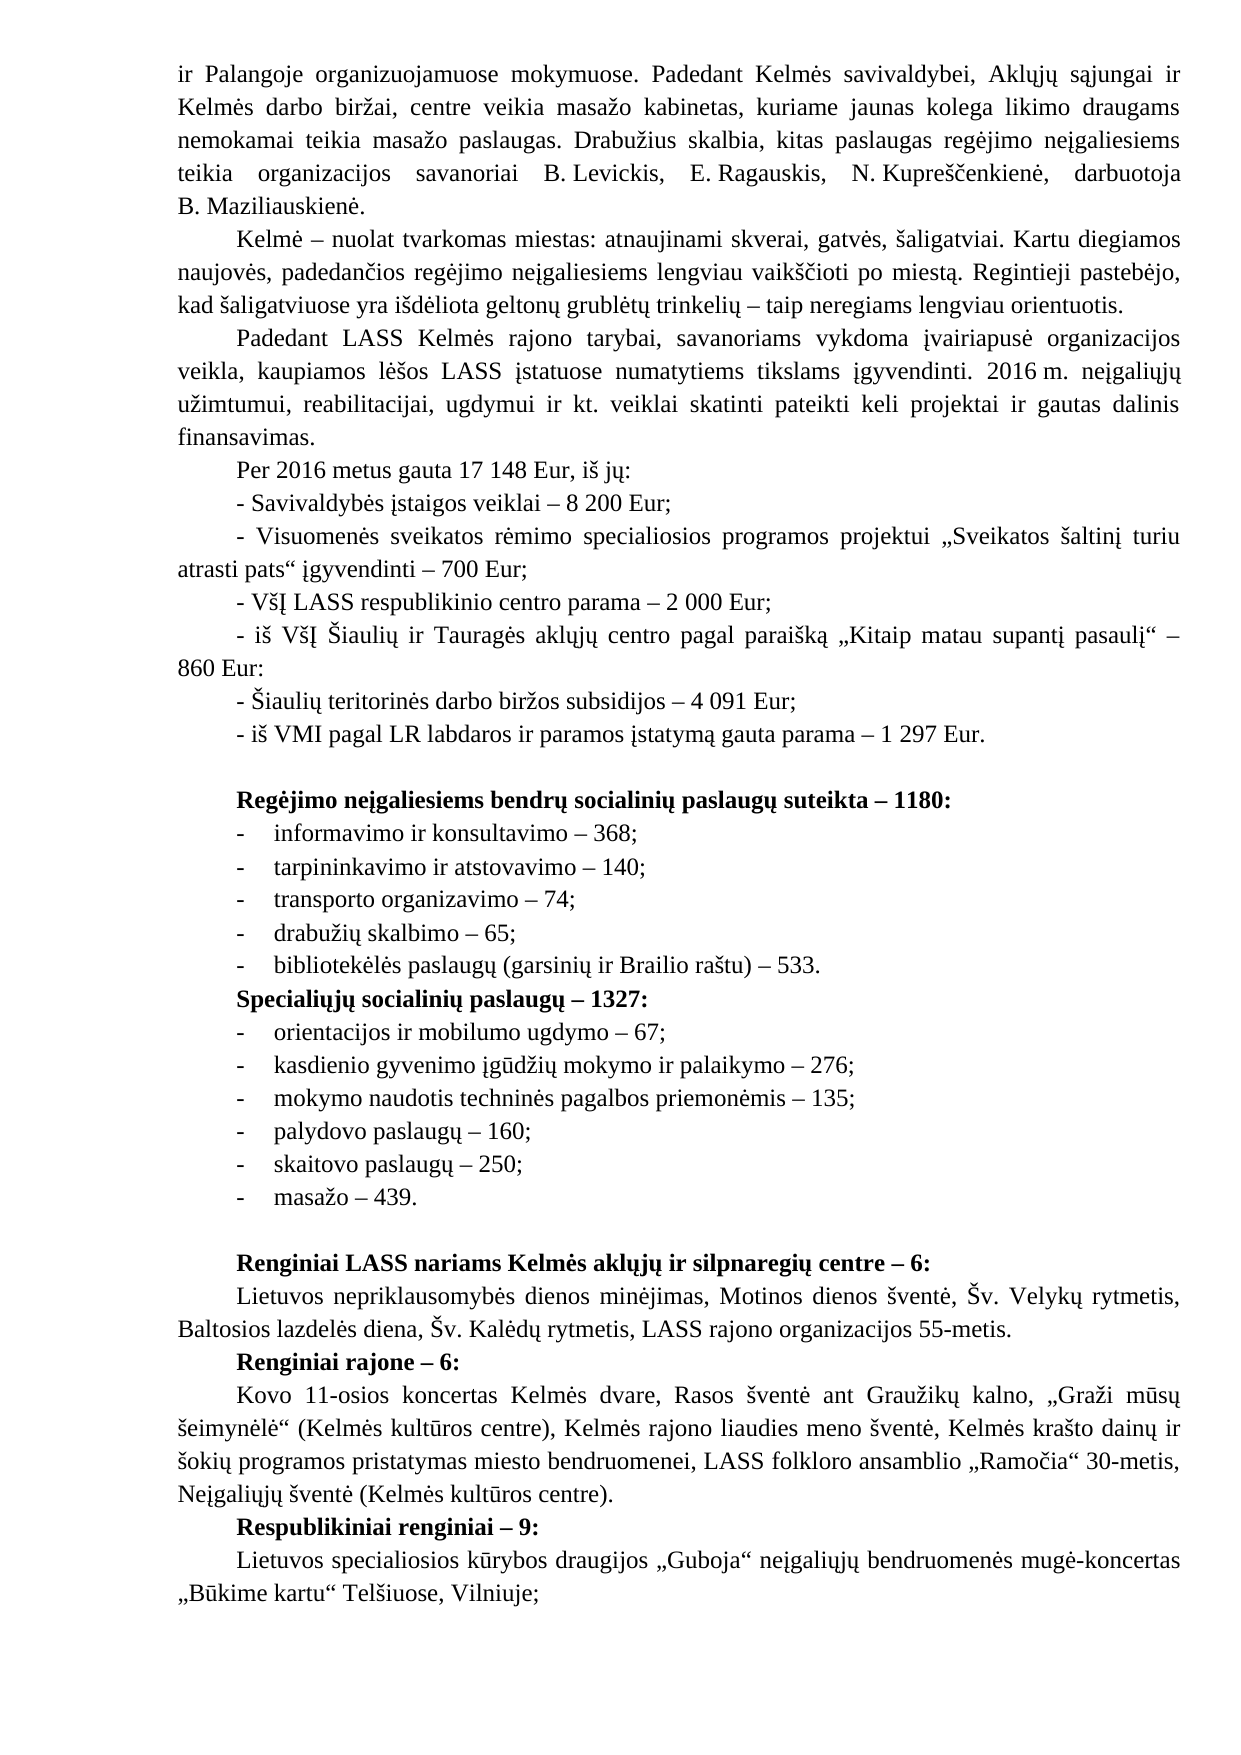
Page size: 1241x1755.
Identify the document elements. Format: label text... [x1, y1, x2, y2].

text - VšĮ LASS respublikinio centro parama – 2 000 Eur; [177, 587, 1181, 616]
text Respublikiniai renginiai – 9: [177, 1512, 1181, 1541]
list informavimo ir konsultavimo – 368; [236, 818, 1181, 847]
list drabužių skalbimo – 65; [236, 918, 1181, 946]
list mokymo naudotis techninės pagalbos priemonėmis – 135; [236, 1083, 1181, 1111]
text - iš VšĮ Šiaulių ir Tauragės aklųjų centro pagal paraišką „Kitaip matau supantį pasaulį“ – 860 Eur: [177, 620, 1181, 682]
list masažo – 439. [236, 1182, 1181, 1211]
text Padedant LASS Kelmės rajono tarybai, savanoriams vykdoma įvairiapusė organizacijos veikla, kaupiamos lėšos LASS įstatuose numatytiems tikslams įgyvendinti. 2016 m. neįgaliųjų užimtumui, reabilitacijai, ugdymui ir kt. veiklai skatinti pateikti keli projektai ir gautas dalinis finansavimas. [177, 323, 1181, 451]
text Per 2016 metus gauta 17 148 Eur, iš jų: [177, 455, 1181, 484]
list orientacijos ir mobilumo ugdymo – 67; [236, 1017, 1181, 1045]
text - iš VMI pagal LR labdaros ir paramos įstatymą gauta parama – 1 297 Eur. [177, 719, 1181, 748]
text ir Palangoje organizuojamuose mokymuose. Padedant Kelmės savivaldybei, Aklųjų sąjungai ir Kelmės darbo biržai, centre veikia masažo kabinetas, kuriame jaunas kolega likimo draugams nemokamai teikia masažo paslaugas. Drabužius skalbia, kitas paslaugas regėjimo neįgaliesiems teikia organizacijos savanoriai B. Levickis, E. Ragauskis, N. Kupreščenkienė, darbuotoja B. Maziliauskienė. [177, 59, 1181, 220]
text Renginiai LASS nariams Kelmės aklųjų ir silpnaregių centre – 6: [177, 1248, 1181, 1277]
text Specialiųjų socialinių paslaugų – 1327: [177, 984, 1181, 1012]
list bibliotekėlės paslaugų (garsinių ir Brailio raštu) – 533. [236, 951, 1181, 979]
list transporto organizavimo – 74; [236, 884, 1181, 913]
text - Savivaldybės įstaigos veiklai – 8 200 Eur; [177, 488, 1181, 517]
text Kelmė – nuolat tvarkomas miestas: atnaujinami skverai, gatvės, šaligatviai. Kartu diegiamos naujovės, padedančios regėjimo neįgaliesiems lengviau vaikščioti po miestą. Regintieji pastebėjo, kad šaligatviuose yra išdėliota geltonų grublėtų trinkelių – taip neregiams lengviau orientuotis. [177, 224, 1181, 319]
text Lietuvos nepriklausomybės dienos minėjimas, Motinos dienos šventė, Šv. Velykų rytmetis, Baltosios lazdelės diena, Šv. Kalėdų rytmetis, LASS rajono organizacijos 55-metis. [177, 1281, 1181, 1343]
text Lietuvos specialiosios kūrybos draugijos „Guboja“ neįgaliųjų bendruomenės mugė-koncertas „Būkime kartu“ Telšiuose, Vilniuje; [177, 1545, 1181, 1607]
text Regėjimo neįgaliesiems bendrų socialinių paslaugų suteikta – 1180: [177, 786, 1181, 814]
list skaitovo paslaugų – 250; [236, 1149, 1181, 1177]
list tarpininkavimo ir atstovavimo – 140; [236, 852, 1181, 880]
list palydovo paslaugų – 160; [236, 1116, 1181, 1144]
text - Šiaulių teritorinės darbo biržos subsidijos – 4 091 Eur; [177, 686, 1181, 715]
text - Visuomenės sveikatos rėmimo specialiosios programos projektui „Sveikatos šaltinį turiu atrasti pats“ įgyvendinti – 700 Eur; [177, 521, 1181, 583]
text Renginiai rajone – 6: [177, 1347, 1181, 1376]
text Kovo 11-osios koncertas Kelmės dvare, Rasos šventė ant Graužikų kalno, „Graži mūsų šeimynėlė“ (Kelmės kultūros centre), Kelmės rajono liaudies meno šventė, Kelmės krašto dainų ir šokių programos pristatymas miesto bendruomenei, LASS folkloro ansamblio „Ramočia“ 30-metis, Neįgaliųjų šventė (Kelmės kultūros centre). [177, 1380, 1181, 1508]
list kasdienio gyvenimo įgūdžių mokymo ir palaikymo – 276; [236, 1050, 1181, 1078]
